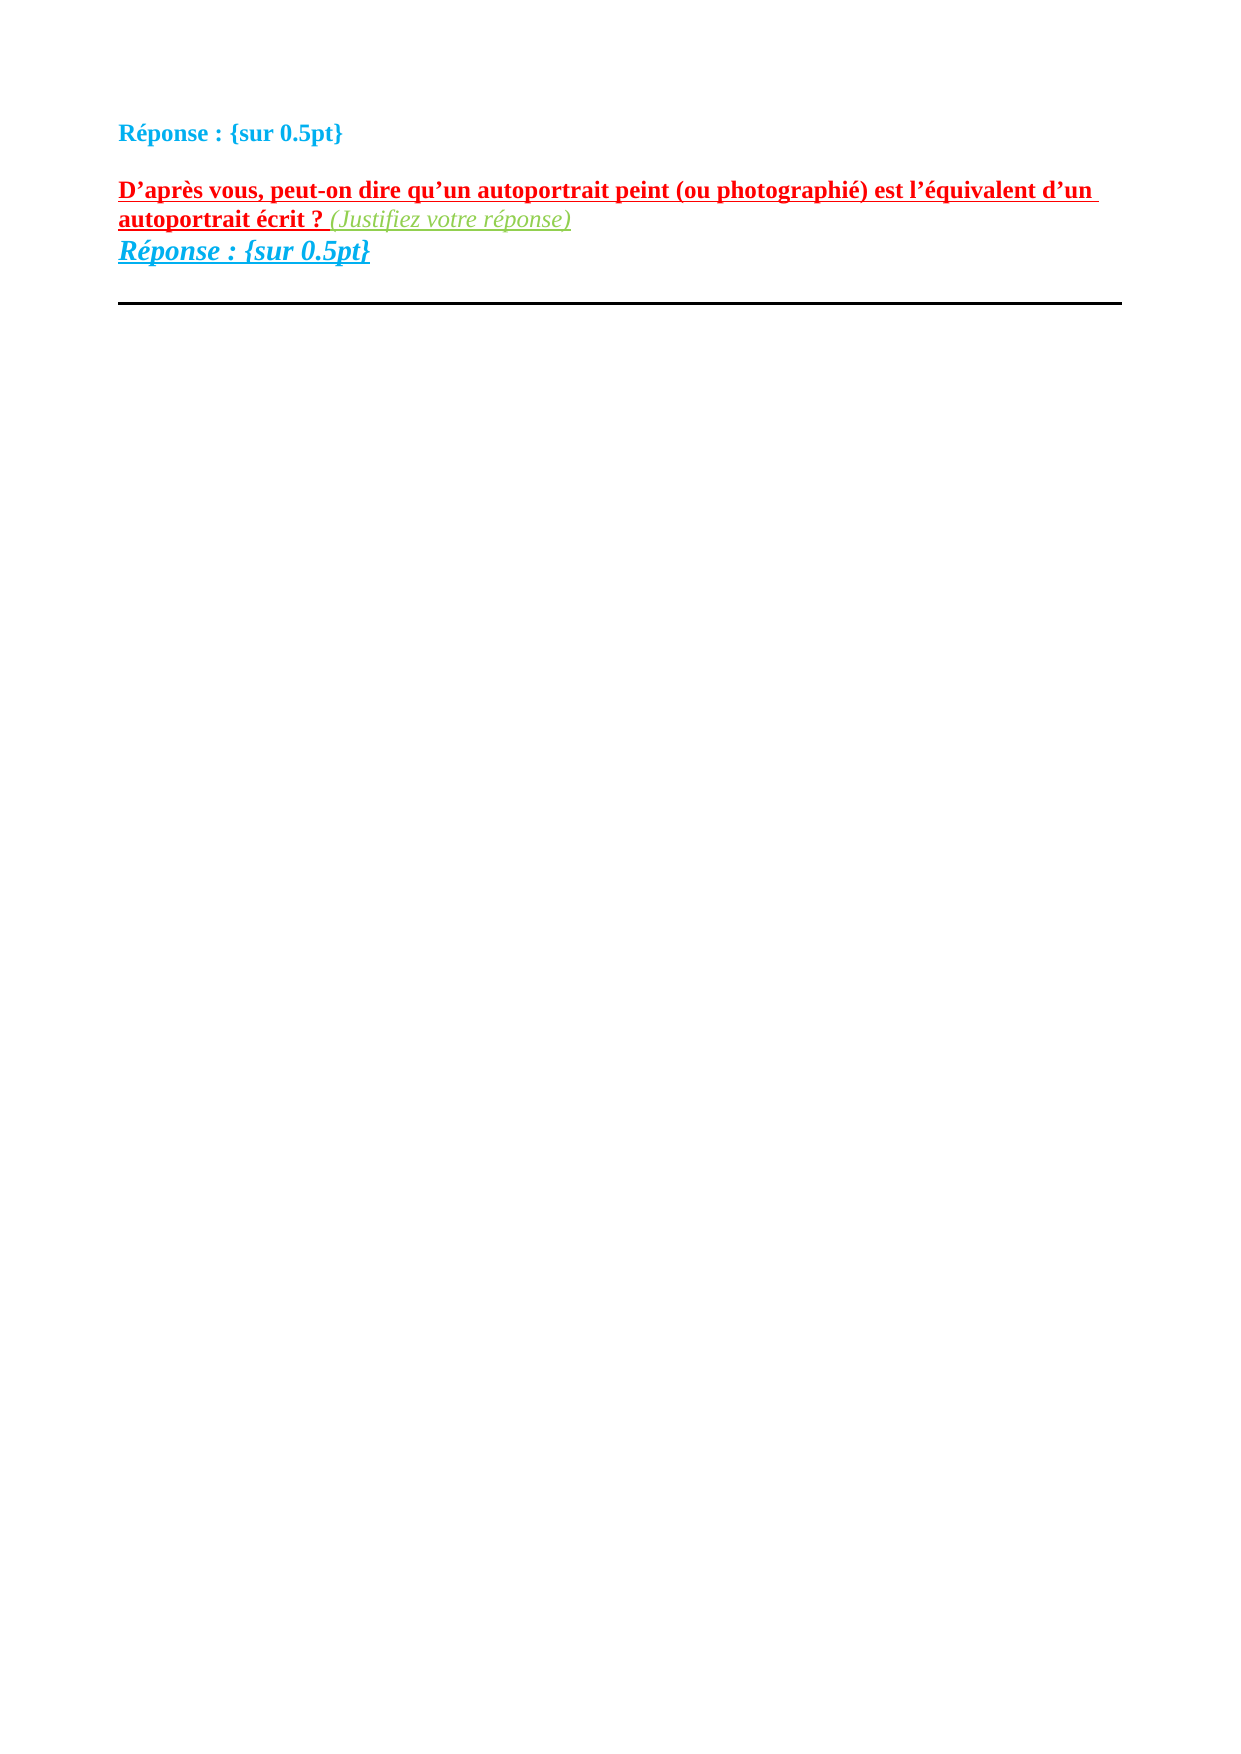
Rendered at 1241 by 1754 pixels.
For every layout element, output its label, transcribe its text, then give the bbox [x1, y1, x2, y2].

text Réponse : {sur 0.5pt} [118, 118, 1122, 147]
text Réponse : {sur 0.5pt} [118, 233, 1122, 267]
text D’après vous, peut-on dire qu’un autoportrait peint (ou photographié) est l’équivalent d’un autoportrait écrit ? (Justifiez votre réponse) [118, 176, 1122, 233]
